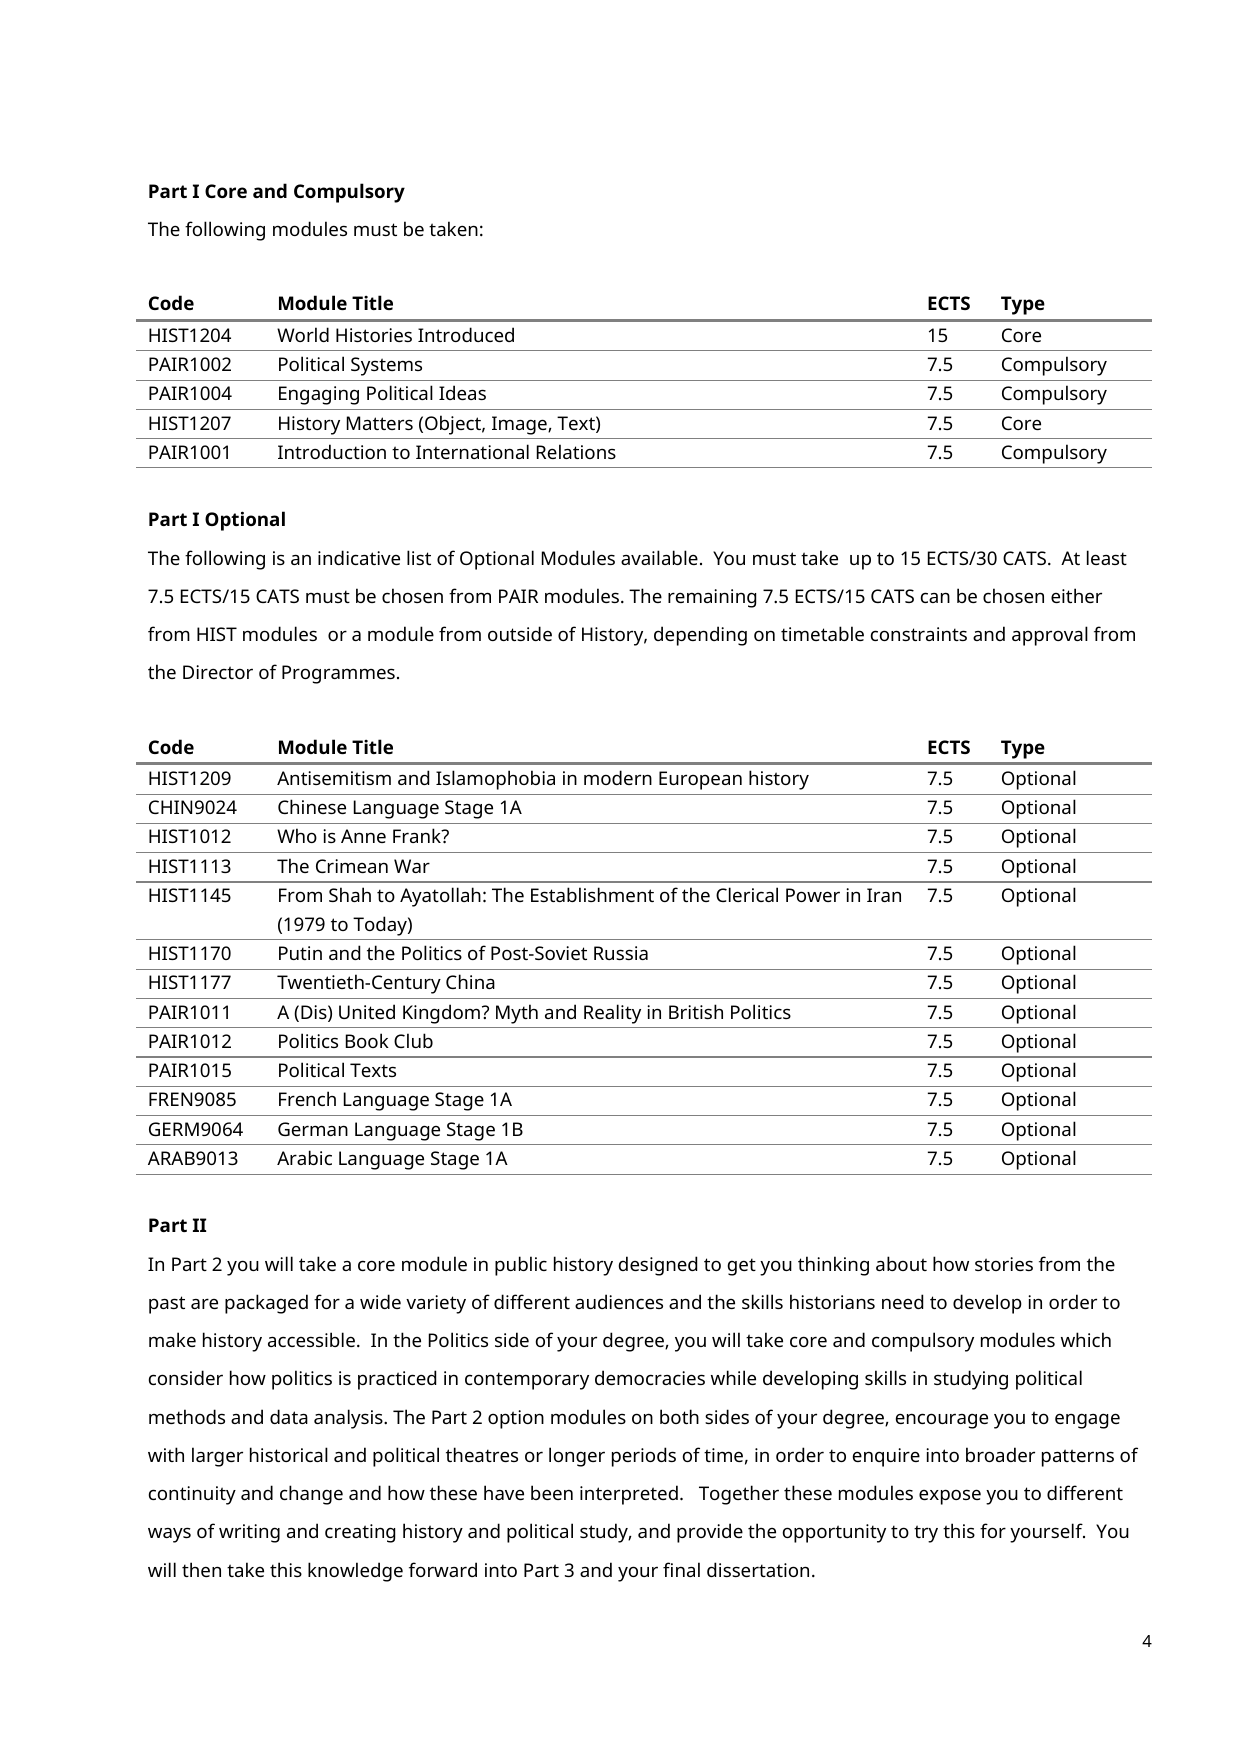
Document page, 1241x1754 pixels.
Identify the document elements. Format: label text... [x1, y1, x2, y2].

table_cell Optional [989, 795, 1152, 823]
table_cell The Crimean War [266, 853, 916, 881]
table_cell German Language Stage 1B [266, 1116, 916, 1144]
table_cell Code [136, 734, 266, 762]
table_cell HIST1209 [136, 765, 266, 793]
table_cell HIST1204 [136, 322, 266, 350]
table_cell A (Dis) United Kingdom? Myth and Reality in British Politics [266, 999, 916, 1027]
table_cell 7.5 [916, 795, 989, 823]
table_cell Code [136, 291, 266, 319]
table_cell Antisemitism and Islamophobia in modern European history [266, 765, 916, 793]
table_cell 7.5 [916, 999, 989, 1027]
table_cell ARAB9013 [136, 1145, 266, 1173]
table_cell World Histories Introduced [266, 322, 916, 350]
table_cell Type [989, 291, 1152, 319]
table_cell 15 [916, 322, 989, 350]
table_cell GERM9064 [136, 1116, 266, 1144]
table_cell PAIR1002 [136, 351, 266, 379]
table_cell Politics Book Club [266, 1028, 916, 1056]
table_cell PAIR1004 [136, 381, 266, 409]
table_cell 7.5 [916, 439, 989, 467]
table_cell Arabic Language Stage 1A [266, 1145, 916, 1173]
table_cell Part I Core and Compulsory The following modules must be taken: [136, 140, 1152, 291]
table_cell PAIR1012 [136, 1028, 266, 1056]
table_cell Optional [989, 824, 1152, 852]
table_cell HIST1145 [136, 883, 266, 939]
table_cell Political Systems [266, 351, 916, 379]
table_cell HIST1012 [136, 824, 266, 852]
table_cell HIST1207 [136, 410, 266, 438]
table_cell From Shah to Ayatollah: The Establishment of the Clerical Power in Iran (1979 to Today) [266, 883, 916, 939]
table_cell 7.5 [916, 940, 989, 969]
table_cell 7.5 [916, 351, 989, 379]
table_cell Chinese Language Stage 1A [266, 795, 916, 823]
table_cell 7.5 [916, 765, 989, 793]
table_cell Political Texts [266, 1058, 916, 1086]
table_cell Module Title [266, 734, 916, 762]
table_cell 7.5 [916, 1058, 989, 1086]
table_cell Part I Optional The following is an indicative list of Optional Modules available. You must take up to 15 ECTS/30 CATS. At least 7.5 ECTS/15 CATS must be chosen from PAIR modules. The remaining 7.5 ECTS/15 CATS can be chosen either from HIST modules or a module from outside of History, depending on timetable constraints and approval from the Director of Programmes. [136, 468, 1152, 734]
table_cell Optional [989, 940, 1152, 969]
table_cell Compulsory [989, 351, 1152, 379]
table_cell 7.5 [916, 381, 989, 409]
table_cell HIST1170 [136, 940, 266, 969]
table_cell 7.5 [916, 883, 989, 939]
table_cell HIST1113 [136, 853, 266, 881]
table_cell Optional [989, 1116, 1152, 1144]
table_cell History Matters (Object, Image, Text) [266, 410, 916, 438]
table_cell Optional [989, 1145, 1152, 1173]
table_cell CHIN9024 [136, 795, 266, 823]
table_cell Who is Anne Frank? [266, 824, 916, 852]
table_cell Introduction to International Relations [266, 439, 916, 467]
table_cell Optional [989, 1028, 1152, 1056]
table_cell Engaging Political Ideas [266, 381, 916, 409]
table_cell Optional [989, 999, 1152, 1027]
table_cell Core [989, 410, 1152, 438]
table_cell 7.5 [916, 410, 989, 438]
table_cell 7.5 [916, 1028, 989, 1056]
table_cell Part II In Part 2 you will take a core module in public history designed to get you thinking about how stories from the past are packaged for a wide variety of different audiences and the skills historians need to develop in order to make history accessible. In the Politics side of your degree, you will take core and compulsory modules which consider how politics is practiced in contemporary democracies while developing skills in studying political methods and data analysis. The Part 2 option modules on both sides of your degree, encourage you to engage with larger historical and political theatres or longer periods of time, in order to enquire into broader patterns of continuity and change and how these have been interpreted. Together these modules expose you to different ways of writing and creating history and political study, and provide the opportunity to try this for yourself. You will then take this knowledge forward into Part 3 and your final dissertation. [136, 1175, 1152, 1593]
table_cell Compulsory [989, 439, 1152, 467]
table_cell 7.5 [916, 824, 989, 852]
table_cell Optional [989, 765, 1152, 793]
table_header [136, 99, 1152, 140]
table_cell PAIR1011 [136, 999, 266, 1027]
table_cell Type [989, 734, 1152, 762]
table_cell Optional [989, 1087, 1152, 1115]
table_cell 7.5 [916, 1145, 989, 1173]
table_cell Module Title [266, 291, 916, 319]
table_cell Optional [989, 853, 1152, 881]
table_cell Optional [989, 883, 1152, 939]
table_cell Optional [989, 1058, 1152, 1086]
table_cell Compulsory [989, 381, 1152, 409]
table_cell 7.5 [916, 1087, 989, 1115]
table_cell French Language Stage 1A [266, 1087, 916, 1115]
table_cell 7.5 [916, 1116, 989, 1144]
table_cell 7.5 [916, 853, 989, 881]
table_cell ECTS [916, 734, 989, 762]
table_cell 7.5 [916, 970, 989, 998]
table_cell HIST1177 [136, 970, 266, 998]
table_cell Putin and the Politics of Post-Soviet Russia [266, 940, 916, 969]
table_cell Core [989, 322, 1152, 350]
table_cell PAIR1001 [136, 439, 266, 467]
table_cell PAIR1015 [136, 1058, 266, 1086]
table_cell ECTS [916, 291, 989, 319]
table_cell Twentieth-Century China [266, 970, 916, 998]
table_cell Optional [989, 970, 1152, 998]
table_cell FREN9085 [136, 1087, 266, 1115]
